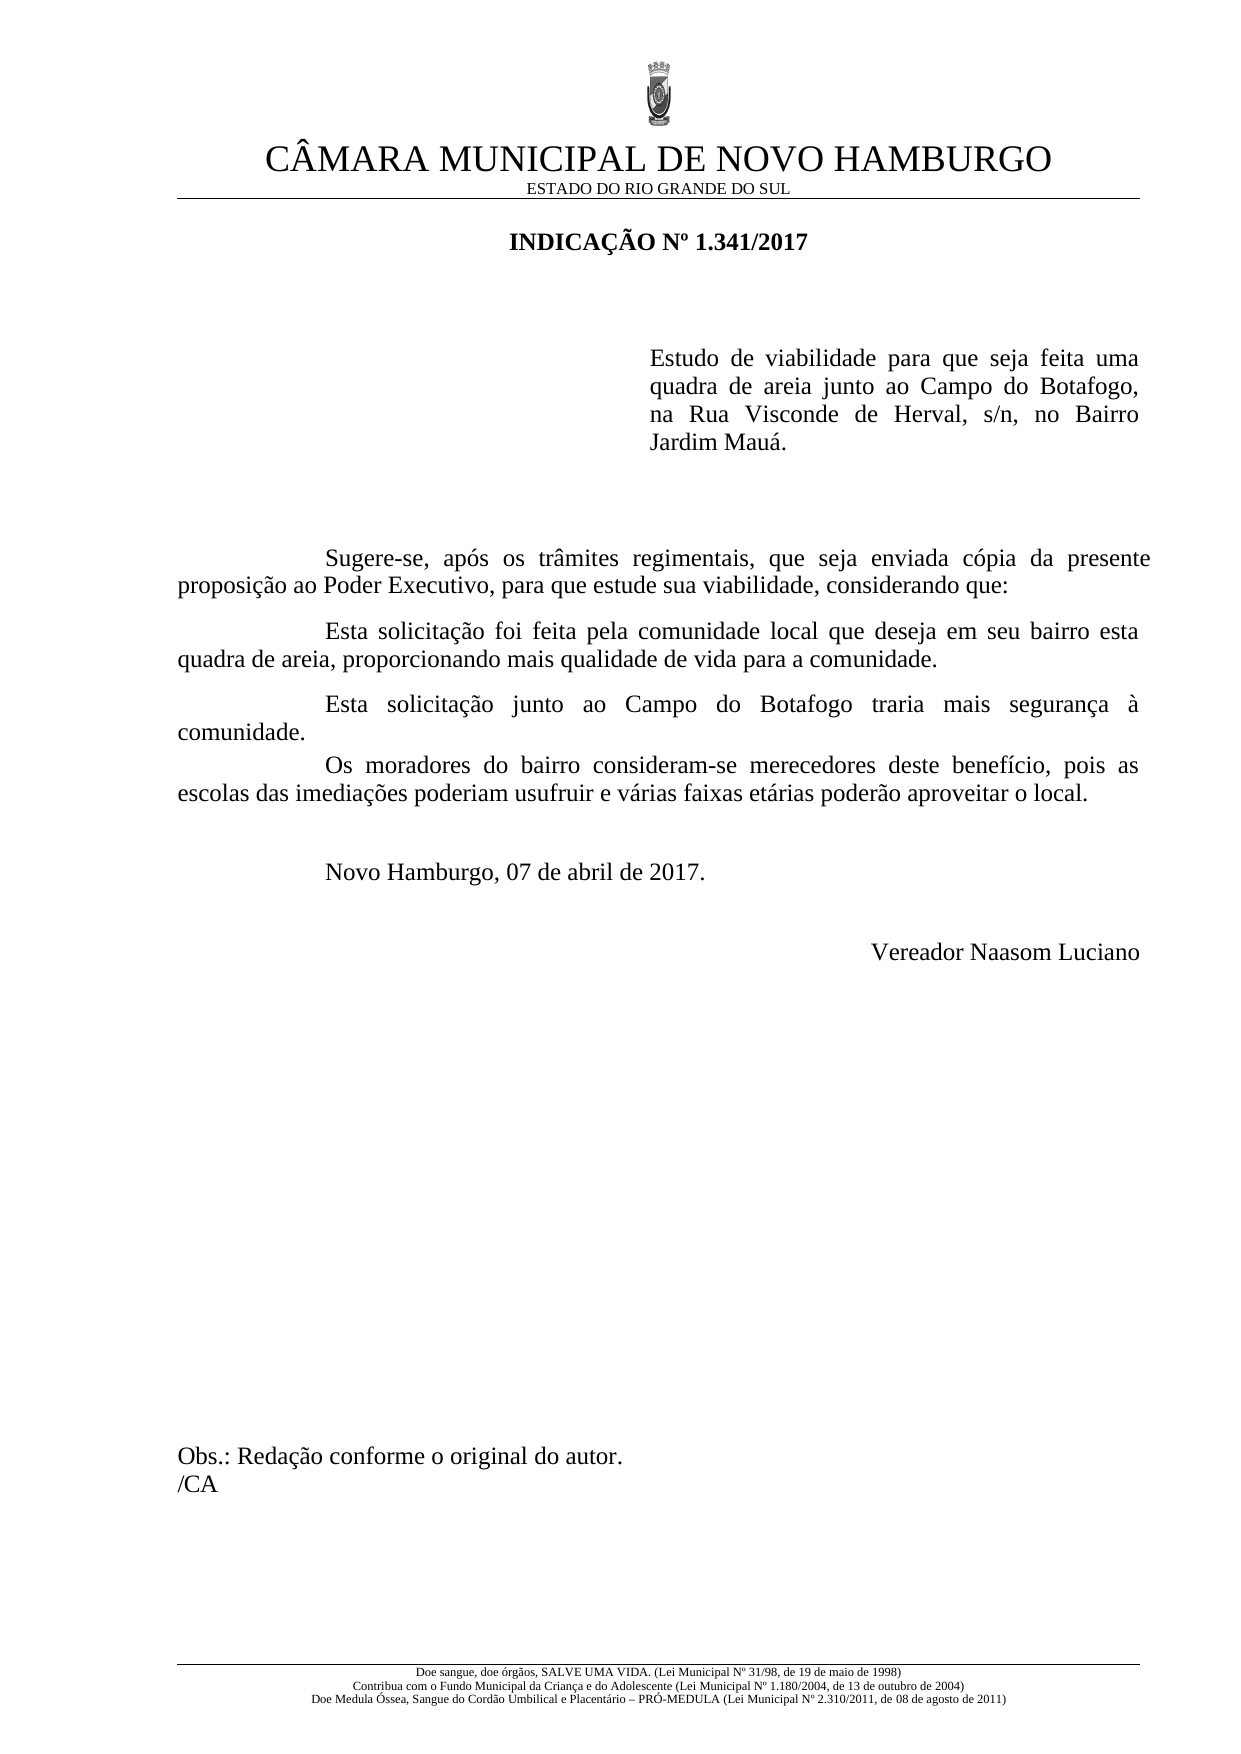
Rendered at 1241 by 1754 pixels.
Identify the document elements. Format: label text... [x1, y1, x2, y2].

text INDICAÇÃO Nº 1.341/2017 [177, 228, 1140, 256]
text Estudo de viabilidade para que seja feita uma quadra de areia junto ao Campo do Botafogo, na Rua Visconde de Herval, s/n, no Bairro Jardim Mauá. [649, 344, 1140, 455]
text Esta solicitação junto ao Campo do Botafogo traria mais segurança à comunidade. [177, 690, 1140, 746]
text Sugere-se, após os trâmites regimentais, que seja enviada cópia da presente proposição ao Poder Executivo, para que estude sua viabilidade, considerando que: [177, 544, 1152, 599]
text Vereador Naasom Luciano [177, 938, 1140, 965]
text /CA [177, 1470, 1140, 1498]
text Obs.: Redação conforme o original do autor. [177, 1442, 1140, 1470]
text Novo Hamburgo, 07 de abril de 2017. [177, 858, 1140, 886]
text Esta solicitação foi feita pela comunidade local que deseja em seu bairro esta quadra de areia, proporcionando mais qualidade de vida para a comunidade. [177, 617, 1140, 672]
text Os moradores do bairro consideram-se merecedores deste benefício, pois as escolas das imediações poderiam usufruir e várias faixas etárias poderão aproveitar o local. [177, 752, 1140, 807]
